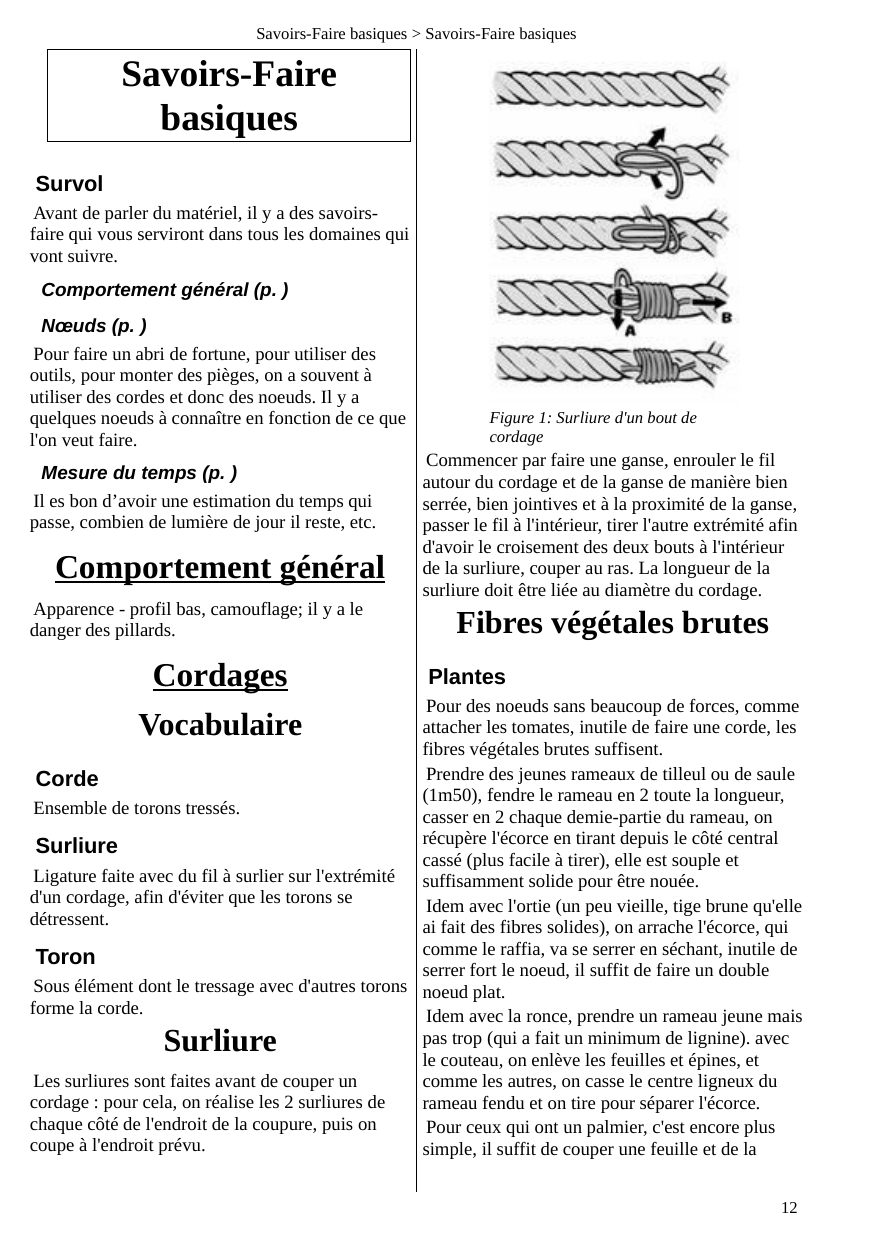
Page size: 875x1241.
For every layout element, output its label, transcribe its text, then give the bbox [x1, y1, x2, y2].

text Idem avec la ronce, prendre un rameau jeune mais pas trop (qui a fait un minimum de lignine). avec le couteau, on enlève les feuilles et épines, et comme les autres, on casse le centre ligneux du rameau fendu et on tire pour séparer l'écorce. [422, 1005, 803, 1113]
subtitle Survol [35, 171, 411, 196]
subtitle Cordages [29, 655, 411, 694]
text Figure 1: Surliure d'un bout de cordage [489, 405, 739, 446]
subtitle Comportement général (p. ) [41, 278, 411, 300]
text Pour des noeuds sans beaucoup de forces, comme attacher les tomates, inutile de faire une corde, les fibres végétales brutes suffisent. [422, 695, 803, 759]
picture [489, 61, 740, 405]
text Il es bon d’avoir une estimation du temps qui passe, combien de lumière de jour il reste, etc. [29, 490, 411, 533]
subtitle Mesure du temps (p. ) [41, 462, 411, 484]
text Ensemble de torons tressés. [29, 797, 411, 819]
subtitle Toron [35, 944, 411, 969]
subtitle Surliure [35, 833, 411, 858]
text Apparence - profil bas, camouflage; il y a le danger des pillards. [29, 598, 411, 641]
subtitle Savoirs-Faire basiques [48, 50, 410, 141]
subtitle Corde [35, 766, 411, 791]
text Les surliures sont faites avant de couper un cordage : pour cela, on réalise les 2 surliures de chaque côté de l'endroit de la coupure, puis on coupe à l'endroit prévu. [29, 1070, 411, 1156]
text Idem avec l'ortie (un peu vieille, tige brune qu'elle ai fait des fibres solides), on arrache l'écorce, qui comme le raffia, va se serrer en séchant, inutile de serrer fort le noeud, il suffit de faire un double noeud plat. [422, 895, 803, 1002]
text Pour faire un abri de fortune, pour utiliser des outils, pour monter des pièges, on a souvent à utiliser des cordes et donc des noeuds. Il y a quelques noeuds à connaître en fonction de ce que l'on veut faire. [29, 342, 411, 450]
text Pour ceux qui ont un palmier, c'est encore plus simple, il suffit de couper une feuille et de la [422, 1116, 803, 1159]
text Prendre des jeunes rameaux de tilleul ou de saule (1m50), fendre le rameau en 2 toute la longueur, casser en 2 chaque demie-partie du rameau, on récupère l'écorce en tirant depuis le côté central cassé (plus facile à tirer), elle est souple et suffisamment solide pour être nouée. [422, 762, 803, 892]
text Sous élément dont le tressage avec d'autres torons forme la corde. [29, 975, 411, 1018]
text Avant de parler du matériel, il y a des savoirs-faire qui vous serviront dans tous les domaines qui vont suivre. [29, 202, 411, 266]
subtitle Comportement général [29, 547, 411, 586]
subtitle Vocabulaire [29, 706, 411, 742]
subtitle Surliure [29, 1021, 411, 1058]
text Ligature faite avec du fil à surlier sur l'extrémité d'un cordage, afin d'éviter que les torons se détressent. [29, 864, 411, 929]
subtitle Fibres végétales brutes [422, 603, 803, 640]
subtitle Plantes [428, 664, 803, 689]
text Commencer par faire une ganse, enrouler le fil autour du cordage et de la ganse de manière bien serrée, bien jointives et à la proximité de la ganse, passer le fil à l'intérieur, tirer l'autre extrémité afin d'avoir le croisement des deux bouts à l'intérieur de la surliure, couper au ras. La longueur de la surliure doit être liée au diamètre du cordage. [422, 449, 803, 600]
subtitle Nœuds (p. ) [41, 315, 411, 336]
